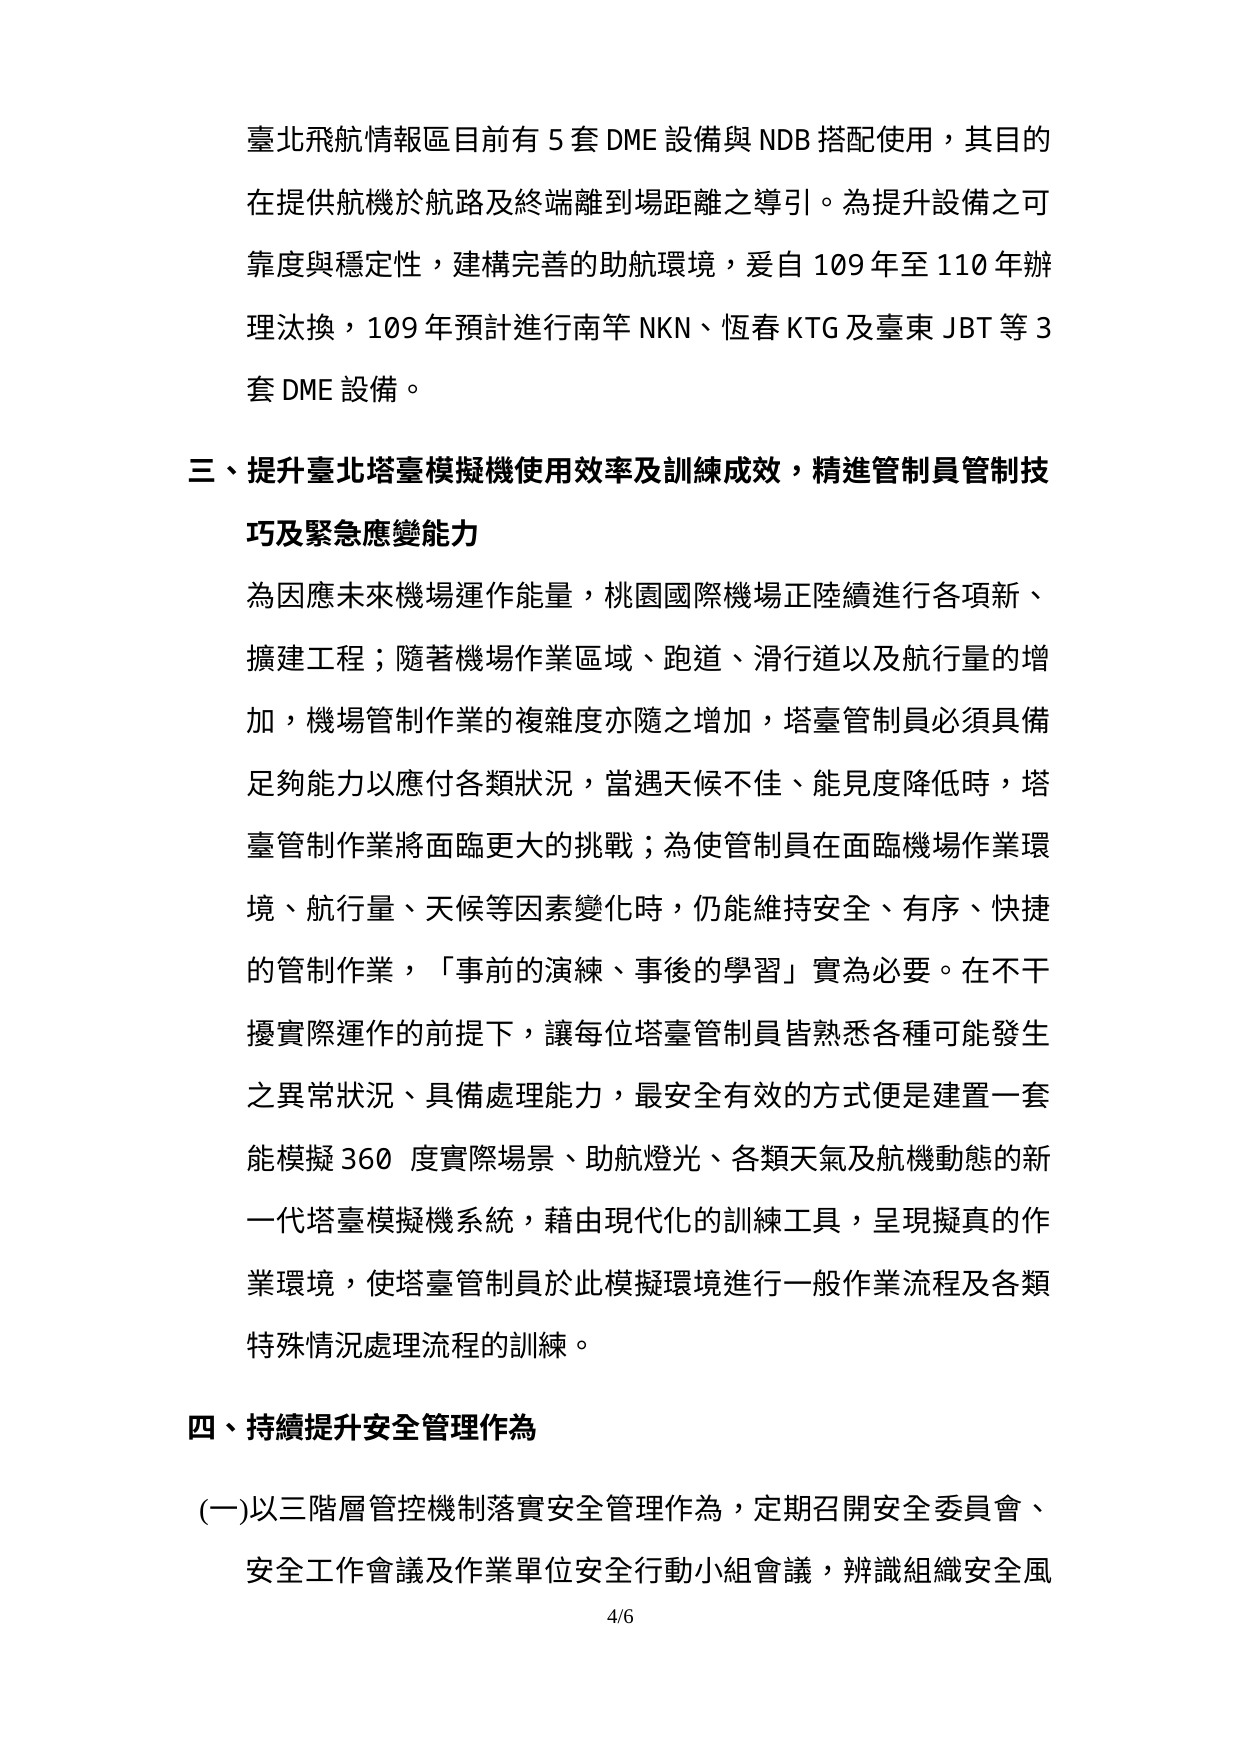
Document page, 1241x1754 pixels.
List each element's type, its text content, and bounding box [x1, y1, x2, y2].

text 四、持續提升安全管理作為 [187, 1384, 1053, 1446]
text 為因應未來機場運作能量，桃園國際機場正陸續進行各項新、擴建工程；隨著機場作業區域、跑道、滑行道以及航行量的增加，機場管制作業的複雜度亦隨之增加，塔臺管制員必須具備足夠能力以應付各類狀況，當遇天候不佳、能見度降低時，塔臺管制作業將面臨更大的挑戰；為使管制員在面臨機場作業環境、航行量、天候等因素變化時，仍能維持安全、有序、快捷的管制作業，「事前的演練、事後的學習」實為必要。在不干擾實際運作的前提下，讓每位塔臺管制員皆熟悉各種可能發生之異常狀況、具備處理能力，最安全有效的方式便是建置一套能模擬360 度實際場景、助航燈光、各類天氣及航機動態的新一代塔臺模擬機系統，藉由現代化的訓練工具，呈現擬真的作業環境，使塔臺管制員於此模擬環境進行一般作業流程及各類特殊情況處理流程的訓練。 [247, 552, 1053, 1365]
text (一)以三階層管控機制落實安全管理作為，定期召開安全委員會、安全工作會議及作業單位安全行動小組會議，辨識組織安全風 [199, 1465, 1053, 1590]
text 三、提升臺北塔臺模擬機使用效率及訓練成效，精進管制員管制技巧及緊急應變能力 [187, 427, 1053, 552]
text 臺北飛航情報區目前有5套DME設備與NDB搭配使用，其目的在提供航機於航路及終端離到場距離之導引。為提升設備之可靠度與穩定性，建構完善的助航環境，爰自109年至110年辦理汰換，109年預計進行南竿NKN、恆春KTG及臺東JBT等3套DME設備。 [247, 96, 1053, 409]
